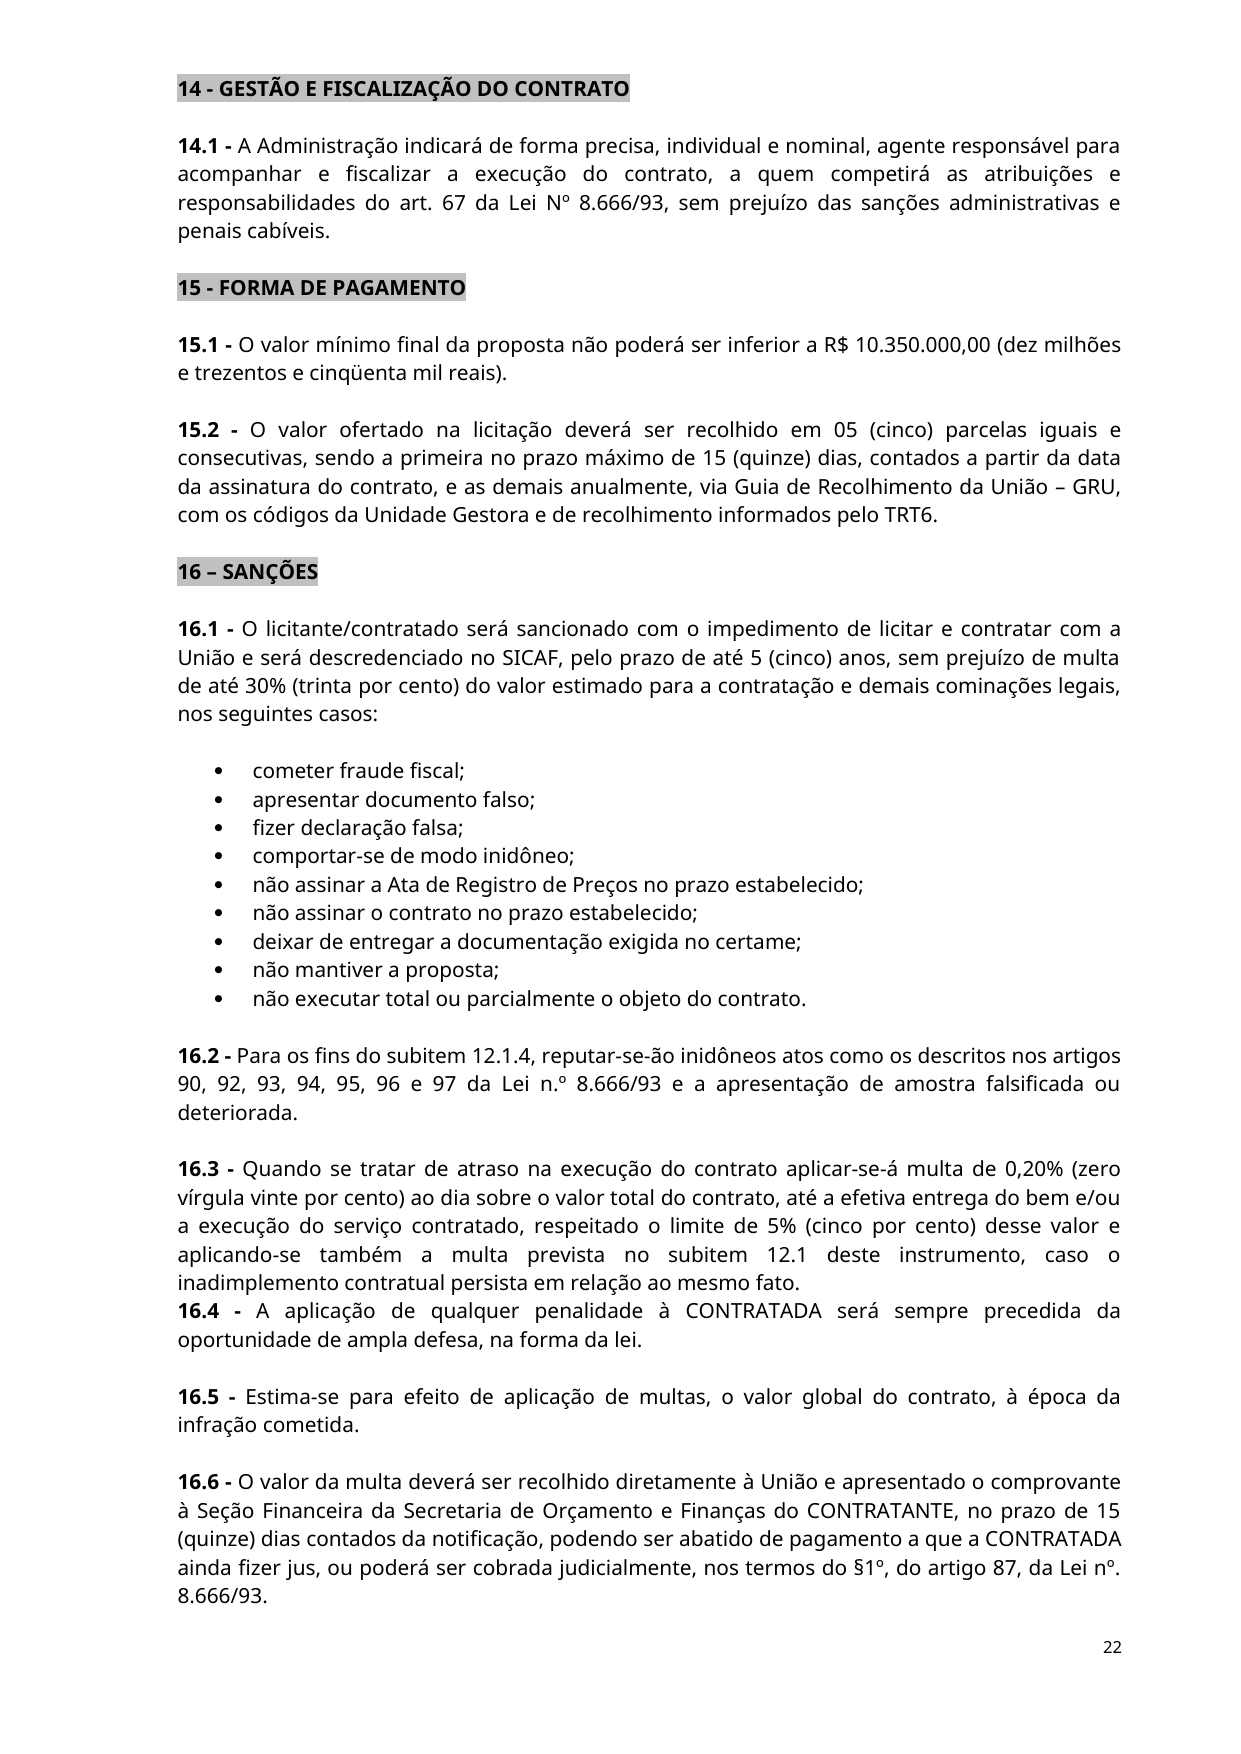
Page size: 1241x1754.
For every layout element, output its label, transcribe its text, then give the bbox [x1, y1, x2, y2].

text 14 - GESTÃO E FISCALIZAÇÃO DO CONTRATO [177, 74, 1122, 102]
list apresentar documento falso; [215, 785, 1122, 813]
list deixar de entregar a documentação exigida no certame; [215, 927, 1122, 955]
text 15.2 - O valor ofertado na licitação deverá ser recolhido em 05 (cinco) parcelas iguais e consecutivas, sendo a primeira no prazo máximo de 15 (quinze) dias, contados a partir da data da assinatura do contrato, e as demais anualmente, via Guia de Recolhimento da União – GRU, com os códigos da Unidade Gestora e de recolhimento informados pelo TRT6. [177, 415, 1122, 529]
text 15 - FORMA DE PAGAMENTO [177, 273, 1122, 301]
list comportar-se de modo inidôneo; [215, 842, 1122, 870]
list fizer declaração falsa; [215, 813, 1122, 842]
text 16 – SANÇÕES [177, 557, 1122, 586]
list não assinar o contrato no prazo estabelecido; [215, 898, 1122, 927]
list não mantiver a proposta; [215, 955, 1122, 984]
text 16.5 - Estima-se para efeito de aplicação de multas, o valor global do contrato, à época da infração cometida. [177, 1382, 1122, 1439]
text 16.6 - O valor da multa deverá ser recolhido diretamente à União e apresentado o comprovante à Seção Financeira da Secretaria de Orçamento e Finanças do CONTRATANTE, no prazo de 15 (quinze) dias contados da notificação, podendo ser abatido de pagamento a que a CONTRATADA ainda fizer jus, ou poderá ser cobrada judicialmente, nos termos do §1º, do artigo 87, da Lei nº. 8.666/93. [177, 1467, 1122, 1609]
text 16.3 - Quando se tratar de atraso na execução do contrato aplicar-se-á multa de 0,20% (zero vírgula vinte por cento) ao dia sobre o valor total do contrato, até a efetiva entrega do bem e/ou a execução do serviço contratado, respeitado o limite de 5% (cinco por cento) desse valor e aplicando-se também a multa prevista no subitem 12.1 deste instrumento, caso o inadimplemento contratual persista em relação ao mesmo fato. [177, 1154, 1122, 1297]
text 16.4 - A aplicação de qualquer penalidade à CONTRATADA será sempre precedida da oportunidade de ampla defesa, na forma da lei. [177, 1297, 1122, 1353]
text 14.1 - A Administração indicará de forma precisa, individual e nominal, agente responsável para acompanhar e fiscalizar a execução do contrato, a quem competirá as atribuições e responsabilidades do art. 67 da Lei Nº 8.666/93, sem prejuízo das sanções administrativas e penais cabíveis. [177, 131, 1122, 244]
list cometer fraude fiscal; [215, 756, 1122, 785]
text 15.1 - O valor mínimo final da proposta não poderá ser inferior a R$ 10.350.000,00 (dez milhões e trezentos e cinqüenta mil reais). [177, 330, 1122, 387]
text 16.2 - Para os fins do subitem 12.1.4, reputar-se-ão inidôneos atos como os descritos nos artigos 90, 92, 93, 94, 95, 96 e 97 da Lei n.º 8.666/93 e a apresentação de amostra falsificada ou deteriorada. [177, 1041, 1122, 1126]
list não assinar a Ata de Registro de Preços no prazo estabelecido; [215, 870, 1122, 898]
text 16.1 - O licitante/contratado será sancionado com o impedimento de licitar e contratar com a União e será descredenciado no SICAF, pelo prazo de até 5 (cinco) anos, sem prejuízo de multa de até 30% (trinta por cento) do valor estimado para a contratação e demais cominações legais, nos seguintes casos: [177, 614, 1122, 728]
list não executar total ou parcialmente o objeto do contrato. [215, 984, 1122, 1012]
